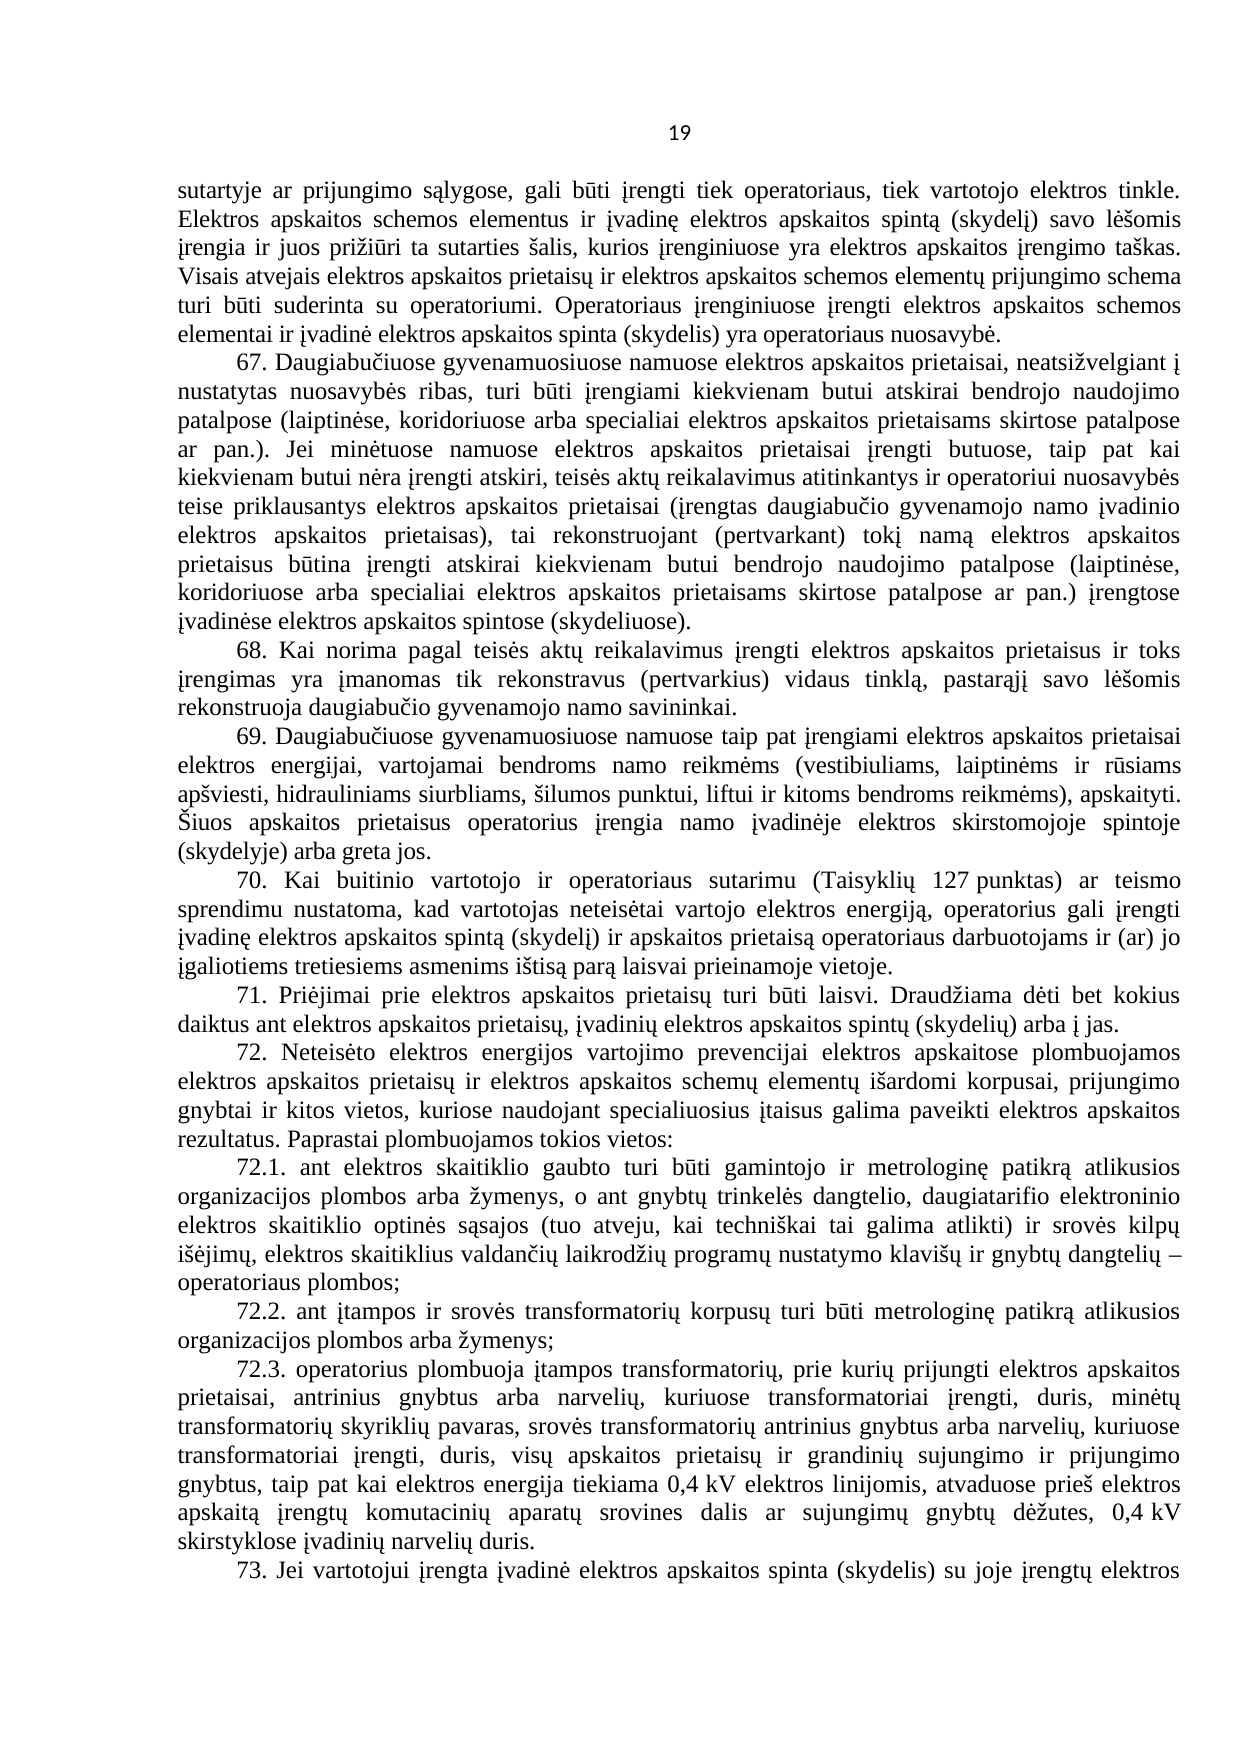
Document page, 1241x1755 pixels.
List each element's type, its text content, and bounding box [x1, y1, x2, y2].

text 72.2. ant įtampos ir srovės transformatorių korpusų turi būti metrologinę patikrą atlikusios organizacijos plombos arba žymenys; [177, 1296, 1181, 1354]
text 69. Daugiabučiuose gyvenamuosiuose namuose taip pat įrengiami elektros apskaitos prietaisai elektros energijai, vartojamai bendroms namo reikmėms (vestibiuliams, laiptinėms ir rūsiams apšviesti, hidrauliniams siurbliams, šilumos punktui, liftui ir kitoms bendroms reikmėms), apskaityti. Šiuos apskaitos prietaisus operatorius įrengia namo įvadinėje elektros skirstomojoje spintoje (skydelyje) arba greta jos. [177, 721, 1181, 865]
text sutartyje ar prijungimo sąlygose, gali būti įrengti tiek operatoriaus, tiek vartotojo elektros tinkle. Elektros apskaitos schemos elementus ir įvadinę elektros apskaitos spintą (skydelį) savo lėšomis įrengia ir juos prižiūri ta sutarties šalis, kurios įrenginiuose yra elektros apskaitos įrengimo taškas. Visais atvejais elektros apskaitos prietaisų ir elektros apskaitos schemos elementų prijungimo schema turi būti suderinta su operatoriumi. Operatoriaus įrenginiuose įrengti elektros apskaitos schemos elementai ir įvadinė elektros apskaitos spinta (skydelis) yra operatoriaus nuosavybė. [177, 175, 1181, 347]
text 72.3. operatorius plombuoja įtampos transformatorių, prie kurių prijungti elektros apskaitos prietaisai, antrinius gnybtus arba narvelių, kuriuose transformatoriai įrengti, duris, minėtų transformatorių skyriklių pavaras, srovės transformatorių antrinius gnybtus arba narvelių, kuriuose transformatoriai įrengti, duris, visų apskaitos prietaisų ir grandinių sujungimo ir prijungimo gnybtus, taip pat kai elektros energija tiekiama 0,4 kV elektros linijomis, atvaduose prieš elektros apskaitą įrengtų komutacinių aparatų srovines dalis ar sujungimų gnybtų dėžutes, 0,4 kV skirstyklose įvadinių narvelių duris. [177, 1354, 1181, 1555]
text 72.1. ant elektros skaitiklio gaubto turi būti gamintojo ir metrologinę patikrą atlikusios organizacijos plombos arba žymenys, o ant gnybtų trinkelės dangtelio, daugiatarifio elektroninio elektros skaitiklio optinės sąsajos (tuo atveju, kai techniškai tai galima atlikti) ir srovės kilpų išėjimų, elektros skaitiklius valdančių laikrodžių programų nustatymo klavišų ir gnybtų dangtelių – operatoriaus plombos; [177, 1152, 1181, 1296]
text 73. Jei vartotojui įrengta įvadinė elektros apskaitos spinta (skydelis) su joje įrengtų elektros [177, 1555, 1181, 1584]
text 68. Kai norima pagal teisės aktų reikalavimus įrengti elektros apskaitos prietaisus ir toks įrengimas yra įmanomas tik rekonstravus (pertvarkius) vidaus tinklą, pastarąjį savo lėšomis rekonstruoja daugiabučio gyvenamojo namo savininkai. [177, 635, 1181, 721]
text 71. Priėjimai prie elektros apskaitos prietaisų turi būti laisvi. Draudžiama dėti bet kokius daiktus ant elektros apskaitos prietaisų, įvadinių elektros apskaitos spintų (skydelių) arba į jas. [177, 980, 1181, 1037]
text 72. Neteisėto elektros energijos vartojimo prevencijai elektros apskaitose plombuojamos elektros apskaitos prietaisų ir elektros apskaitos schemų elementų išardomi korpusai, prijungimo gnybtai ir kitos vietos, kuriose naudojant specialiuosius įtaisus galima paveikti elektros apskaitos rezultatus. Paprastai plombuojamos tokios vietos: [177, 1037, 1181, 1152]
text 70. Kai buitinio vartotojo ir operatoriaus sutarimu (Taisyklių 127 punktas) ar teismo sprendimu nustatoma, kad vartotojas neteisėtai vartojo elektros energiją, operatorius gali įrengti įvadinę elektros apskaitos spintą (skydelį) ir apskaitos prietaisą operatoriaus darbuotojams ir (ar) jo įgaliotiems tretiesiems asmenims ištisą parą laisvai prieinamoje vietoje. [177, 865, 1181, 980]
text 67. Daugiabučiuose gyvenamuosiuose namuose elektros apskaitos prietaisai, neatsižvelgiant į nustatytas nuosavybės ribas, turi būti įrengiami kiekvienam butui atskirai bendrojo naudojimo patalpose (laiptinėse, koridoriuose arba specialiai elektros apskaitos prietaisams skirtose patalpose ar pan.). Jei minėtuose namuose elektros apskaitos prietaisai įrengti butuose, taip pat kai kiekvienam butui nėra įrengti atskiri, teisės aktų reikalavimus atitinkantys ir operatoriui nuosavybės teise priklausantys elektros apskaitos prietaisai (įrengtas daugiabučio gyvenamojo namo įvadinio elektros apskaitos prietaisas), tai rekonstruojant (pertvarkant) tokį namą elektros apskaitos prietaisus būtina įrengti atskirai kiekvienam butui bendrojo naudojimo patalpose (laiptinėse, koridoriuose arba specialiai elektros apskaitos prietaisams skirtose patalpose ar pan.) įrengtose įvadinėse elektros apskaitos spintose (skydeliuose). [177, 347, 1181, 635]
